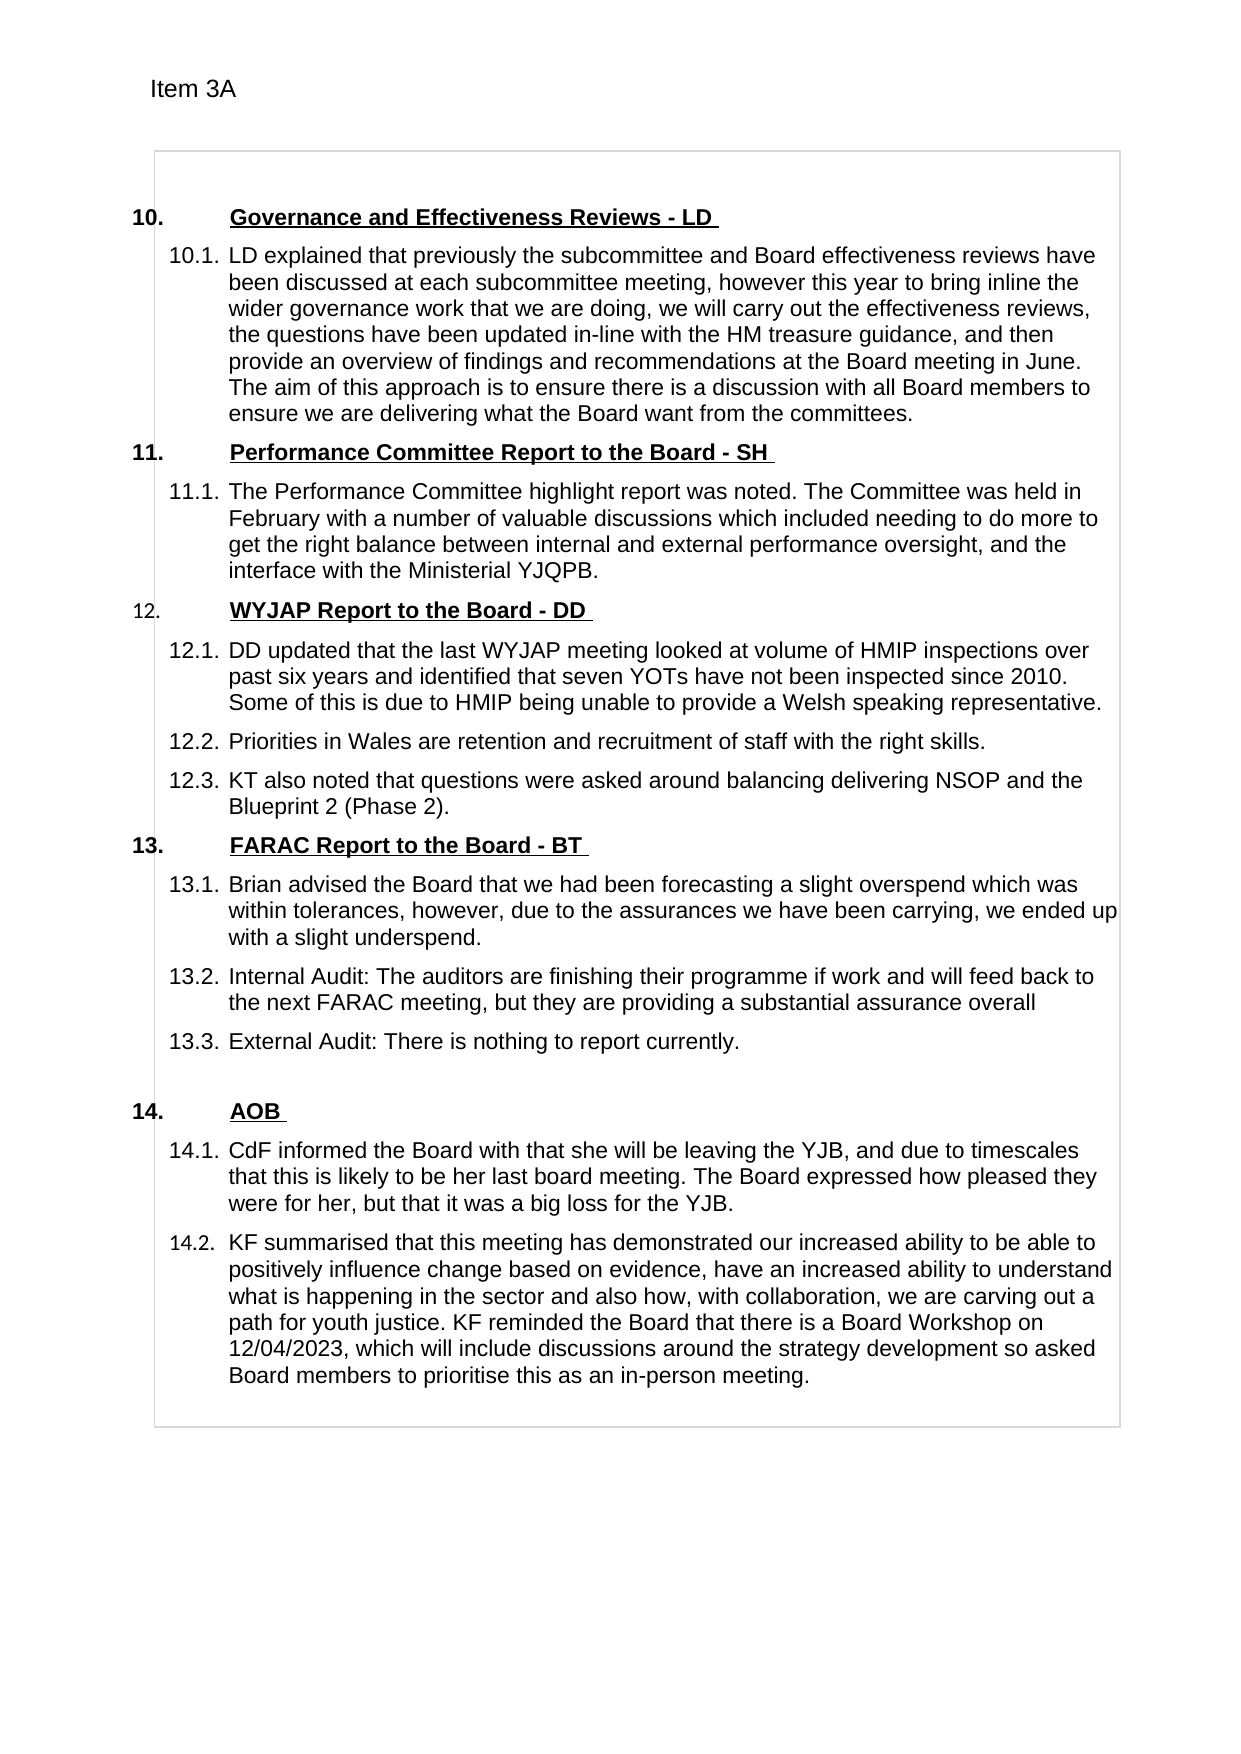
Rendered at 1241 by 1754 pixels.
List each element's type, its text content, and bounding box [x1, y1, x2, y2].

table_cell [1180, 150, 1185, 1401]
table_cell [1121, 150, 1180, 1401]
table_cell [1121, 1401, 1180, 1426]
table_cell [148, 211, 153, 223]
table_cell [133, 1401, 154, 1426]
table_cell [133, 150, 154, 1401]
table_cell [155, 1401, 1119, 1426]
table_cell [1180, 1401, 1185, 1426]
table_cell Welcome - KF KF welcomed Board members, particularly the two new Board members DB and PB and thanked KB for covering minutes. KF welcomed observers and noted apologies from KT, NH, CS, AS KF noted that it is DD last Board meeting as a member of SLG and thanked him for the work he has done covering the Director of Operations (Cymru). KF highted that we are progressing the CEO position and will be externally advertising the role. We are still waiting for the interim position and SRB has agreed to be interim Accounting Officer during the period until the CEO post is covered. KF noted that he has been asked to extend his tenure as Chair which he has accepted. KF thanked all staff and Board members who took part and organised the YJ Leaders’ summit last week. KF also highlighted that we have sent up a response to the strategic steer received from Minister Hinds. ACTION – Secretariat to provide ½ hour closed pre meet session at the start of Board meetings for Board Members. Business Papers – KF The minutes from 14 December 2022 Board meeting were agreed with no amendments. The minutes from the workshop 18 January 2023 were agreed with no amendments. All actions were agreed to close with the exception of 003/23 and 005/23 which are ongoing. The Activity Log, Register of Board Interests and The Gifts and Hospitality Register were noted. SG noted that she has a new interest to add and KF noted that he has an interest to be recorded in his work with the YEF. CEO Report to the Board – SRB (Operations) & JB (System Performance) SRB and JB presented the report in the absence of CS. SRB highlighted the recurring theme around a reduction in Probation resource in partnership delivery. Which has been escalated. A paper is being drafted to give our position as part of our contribution to advice for the Minister. SRB and JB have been continuing visiting secure sites and youth justice services, and welcome Board members to join the relevant regional visits, which is being well received. The Elevate 2 campaign application window is ending and we should have final numbers on applications by 06/04/2023. The programme starts in April and runs until November. SRB thanked the Board members that are going to be supporting the candidates. Regarding Board recruitment, we are about to start another campaign for Board recruitment to replace those whose tenures end later this year. JB highlighted that the recent YJSOG meeting focused on two reports produced by the Children’s Commissioner – Strip Searching of Children and Family contact in Youth Custody. The role of YJSOG has also been reviewed – and will now focus on influencing through sharing information and evidence from key players in youth justice sector. Themes will also be linked to areas of focus in the business plan. The Stakeholder Engagement Team is currently undertaking a review of their work due to a reduction in resource allocated to Business Intelligence and Insights as part of the review of the structure to support the new sense of purpose programme. Some of the engagement activity will have to be stopped, reduced or re-allocated, if appropriate, across the organisation in order to ensure that expectations are realistic and sustainable. JB highlighted that at the summit last week there was a focus on Prevention and Diversion. This is now the majority of YJ caseload at approximately 52%. Initial reflections are that the summit highlighted a continued need to ensure effective monitoring, guidance and sharing of good practice. The report lists the recent Inspections that have been reported on and noted that further inspections have been conducted since the report was drafted. We want to be learning form the Outstanding services and sharing good practice. JB also noted the publication of the recent Annual Statistics, which are a major YJB publication and a credible source of data on the sector. The Framework Document and the MOU are still progressing and the concerns that were shared with the Board have been addressed and we are awaiting a final draft, which we hope to be able to recommend to the Board. JB informed the Board that there has been an update on the progress with sustaining funding for Turnaround from DHLUC. First programme board has now been held, and the expectation is that oversight of the programme will be provided through that board. ACTION: Secretariate to share the current Oversight Framework document with the Board members ACTION: Secretariat Team to share all visit reports to date with the Board and relevant Board Members going forward. ACTION: Secretariat to share criteria for the eligibility for Turnaround Funding with Board members Update on cost-of-living crisis - JB JB explained that the slides provided were drafted from a webinar with YJS Leaders in Dec 2022 and discussions Ops staff have been having with YJS’. The impact is uneven across the country, and it is anticipated that we will see a greater impact upon specific groups including based on race/ethnicity, gender, income level and geography. Feedback is included from YJ leaders about the impacts that they are experiencing and what they are doing to support the vulnerable and the impact on YJ staff and what is being done to support those staff. Participants at the webinar asked for us to be advocates on behalf of children and youth justice services, amplifying the impact of the cost of living crisis. As a result, we have included commentary on this in the quarterly ministerial letter and will be sharing this slide pack with the minister. Areas of focus – Early intervention and Prevention - LD LD talked through the presentation which provided a summary of the activity against the areas of concern in the 2022/23 business plan specifically relating to early intervention and prevention. What we need to do next - Operationalise Case Management Guidance (CMG) being published Summer 2023, including Out of Court Disposal and Resettlement guidance, take forward the recommendations from the Prevention and Diversion project, promote greater consistency of practice across the sector and promote the importance of the accuracy of PNC data. How the Board can support this work moving forward - Engage with policing roundtable to improve practice and consistency in prevention and diversion including an emphasis on the critical role police play, and whether they are using outcome 22 to maximum effect to prevent children offending and re-offending. Highlighting the importance of improving the accuracy of PNC data. During Board Member visits explore with services the work that is taking place regarding early intervention prevention. ACTION: Secretariat Team to develop a pre-visit checklist of information, to be agreed by SLG, for Board Members. This is to include the last HMIP report, YJ Plan, most recent data on the four system aims, KPI’s (once in place), and key questions on each of the areas of focus. Strategic pillar: Child First - PW PW explained that this item was to discuss with the Board how well we have achieved our vision for a Child First YJS, acknowledged that operationalising Child First was not going to be achieved within the 3 years of the strategic plan as it is a long-term vision, however, there has been a real shift in the wider understanding of Child First and its application across the sector. There is more to do in terms of practice and with our strengthened oversight we will be well positioned to take it forward, and there is work to do with parliamentary engagement. Horizon scanning – Follow up to Minister Hinds attending the Board Workshop in January 2023 – HC, AS, JR HC, AS and JR presented the slides which were drafted in response to questions raised by Minister Hinds at the Board Workshop in January 2023. JB highlighted the quality of the work the team have produced, which is presented in a way that is digestible and impactful by looking at key insights, what is currently being done and what can be done in the future. He also noted it is outstanding work, which shows the capability of the team and the impact of the new sense of purpose programme. This will be presented to the Minister, highlighting how we have deployed expertise to answer the questions he raised. The Board thanked the team for the work they have done, and the next steps are to share the slides with the Minister. NSOP Update – SC, LR SC pulled out the highlights from the slide pack which included; The review of the Funding Formula closed in February following ministerial decision not to change the formula. The New Terms and Conditions of Grant have now been issued to the sector. The Oversight, Assurance, Compliance Framework is still ongoing – CdF is the SRO leading on the development of the YJ Oversight Framework. This has now been developed and is ready to go to the sector pending final feedback. The next stage is operationalisation of the project which we anticipate in May/June. The People Engagement and Accountability Project (PEAP) was originally called the Governance and Assurance Framework Project. The work around the Target Operating Model sits within this project. Recommendations following staff consultation and feedback have been provided to the Programme Management Team and are now in the final stages of designing the products to meet those recommendations. SRB highlighted that the governance framework is quite out of date and was not looked at as part of the previous redesign so this work will update it and ensure the Board are getting the right information, they need to set the direction and gain assurance that the organisation is delivering in line with the statutory functions. She also explained to the Board that the biggest challenge is supporting the staff through the change and transition. 8.3 BT felt that given the level of change the organisation is going through that it might be more appropriate for the Board to have more oversight and assurance on people matters. He acknowledged that the Board do not have the forum to discuss the detail of people matters and suggested that it might be helpful for a temporary committee to work with the executive on this element of the change programme. Action: SRB to follow up with LS and BT out of Committee a temporary subcommittee to provide assurance on people matters. 2023/24 Budget Update - MOD SRB informed the Board that since the papers were drafted the position has positively changed which included an increase in the proposed grant funding allocation, and a change to the requirement of contribution to the MoJ savings over the next two years, and a possible increase in payroll to support providing staff with a higher pay remit due to the cost-of-living crisis. We have produced joint advice that has been submitted to the Permanent Secretary recommending multiyear grant funding options. LD sought agreement on three points; i) the budget allocation for 2023/2024 – agreed ii) Noting the pay bill pressures – agreed iii) Additional funding for research to support delivery for 2023/24.- agreed Action: Updated finance paper to be sent to the Board before anything is shared with the Minister Governance and Effectiveness Reviews - LD LD explained that previously the subcommittee and Board effectiveness reviews have been discussed at each subcommittee meeting, however this year to bring inline the wider governance work that we are doing, we will carry out the effectiveness reviews, the questions have been updated in-line with the HM treasure guidance, and then provide an overview of findings and recommendations at the Board meeting in June. The aim of this approach is to ensure there is a discussion with all Board members to ensure we are delivering what the Board want from the committees. Performance Committee Report to the Board - SH The Performance Committee highlight report was noted. The Committee was held in February with a number of valuable discussions which included needing to do more to get the right balance between internal and external performance oversight, and the interface with the Ministerial YJQPB. WYJAP Report to the Board - DD DD updated that the last WYJAP meeting looked at volume of HMIP inspections over past six years and identified that seven YOTs have not been inspected since 2010. Some of this is due to HMIP being unable to provide a Welsh speaking representative. Priorities in Wales are retention and recruitment of staff with the right skills. KT also noted that questions were asked around balancing delivering NSOP and the Blueprint 2 (Phase 2). FARAC Report to the Board - BT Brian advised the Board that we had been forecasting a slight overspend which was within tolerances, however, due to the assurances we have been carrying, we ended up with a slight underspend. Internal Audit: The auditors are finishing their programme if work and will feed back to the next FARAC meeting, but they are providing a substantial assurance overall External Audit: There is nothing to report currently. AOB CdF informed the Board with that she will be leaving the YJB, and due to timescales that this is likely to be her last board meeting. The Board expressed how pleased they were for her, but that it was a big loss for the YJB. KF summarised that this meeting has demonstrated our increased ability to be able to positively influence change based on evidence, have an increased ability to understand what is happening in the sector and also how, with collaboration, we are carving out a path for youth justice. KF reminded the Board that there is a Board Workshop on 12/04/2023, which will include discussions around the strategy development so asked Board members to prioritise this as an in-person meeting. [155, 152, 1119, 1401]
